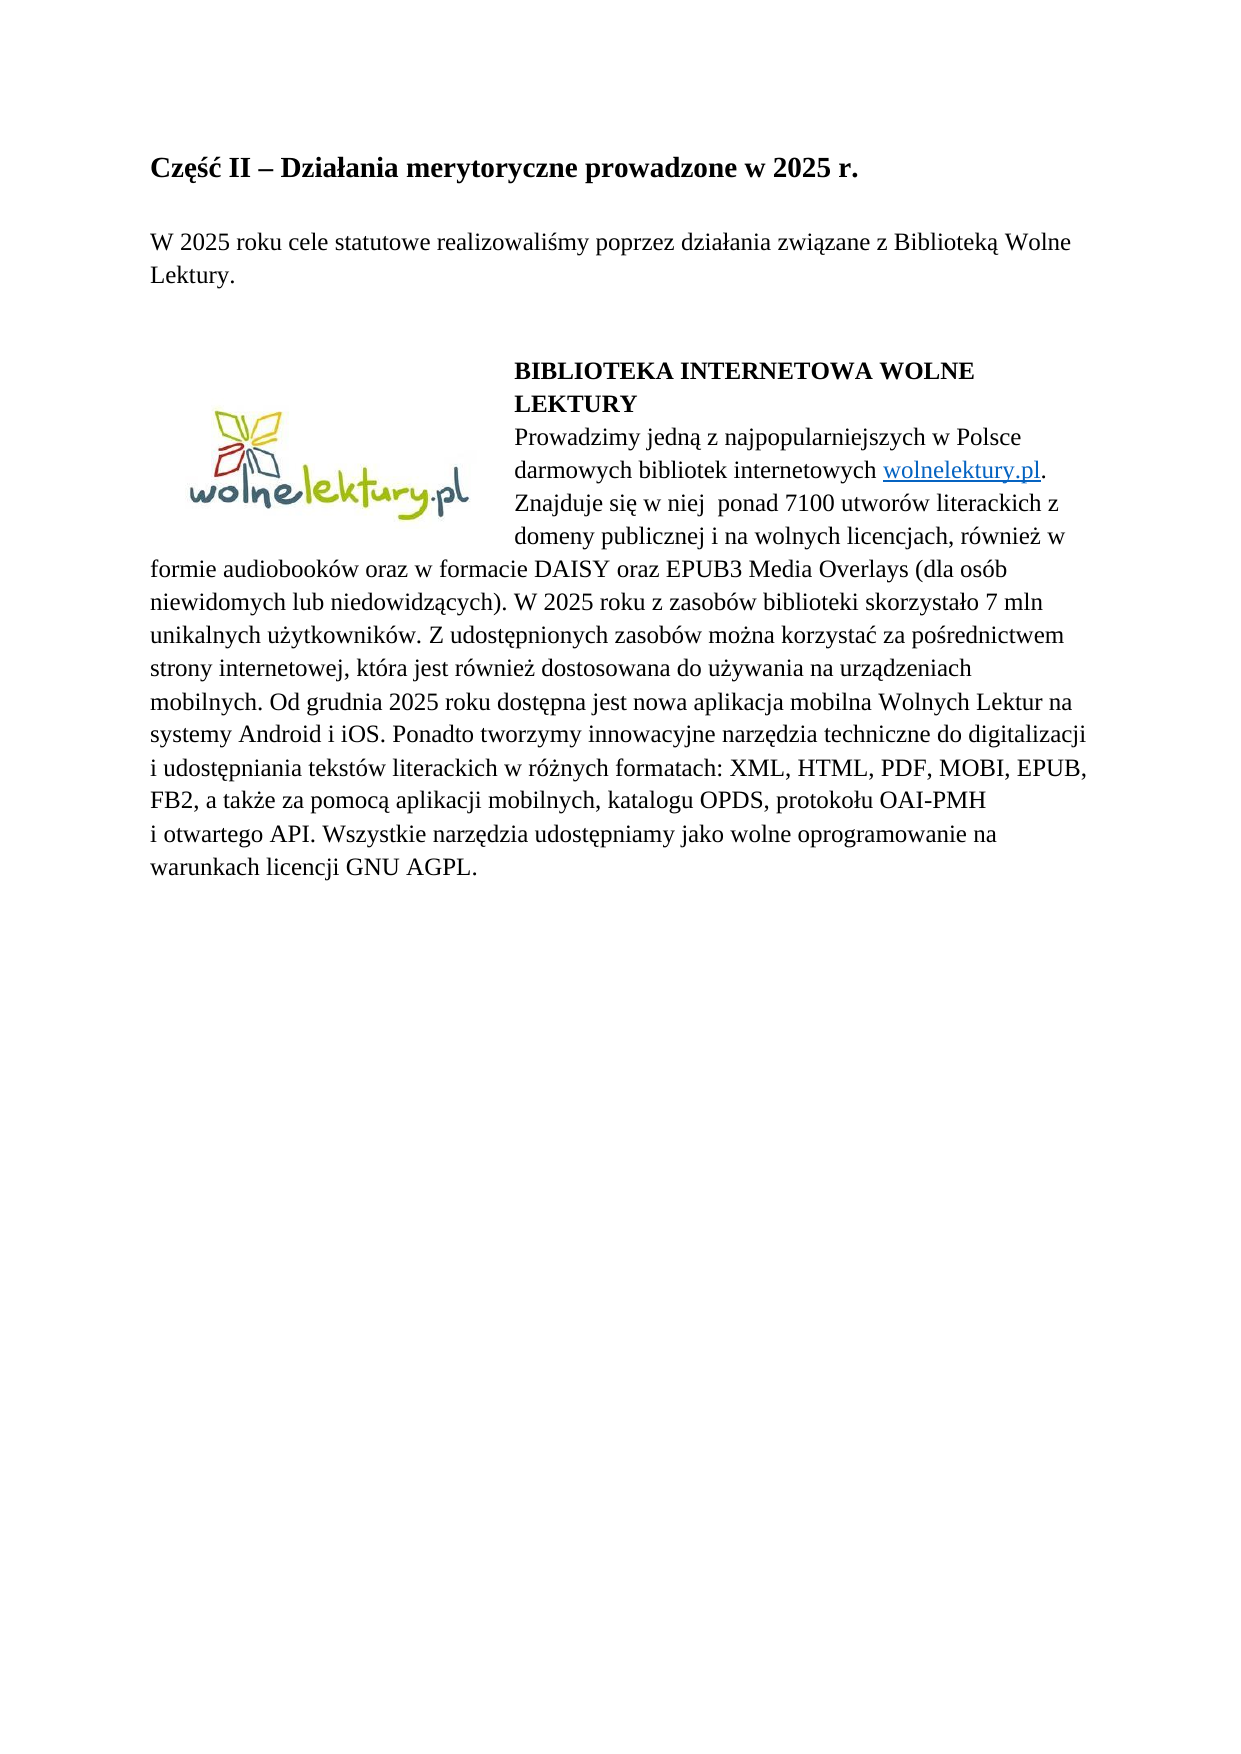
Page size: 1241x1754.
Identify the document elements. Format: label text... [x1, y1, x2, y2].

picture [159, 398, 496, 533]
text Prowadzimy jedną z najpopularniejszych w Polsce darmowych bibliotek internetowych wolnelektury.pl. Znajduje się w niej ponad 7100 utworów literackich z domeny publicznej i na wolnych licencjach, również w formie audiobooków oraz w formacie DAISY oraz EPUB3 Media Overlays (dla osób niewidomych lub niedowidzących). W 2025 roku z zasobów biblioteki skorzystało 7 mln unikalnych użytkowników. Z udostępnionych zasobów można korzystać za pośrednictwem strony internetowej, która jest również dostosowana do używania na urządzeniach mobilnych. Od grudnia 2025 roku dostępna jest nowa aplikacja mobilna Wolnych Lektur na systemy Android i iOS. Ponadto tworzymy innowacyjne narzędzia techniczne do digitalizacji i udostępniania tekstów literackich w różnych formatach: XML, HTML, PDF, MOBI, EPUB, FB2, a także za pomocą aplikacji mobilnych, katalogu OPDS, protokołu OAI-PMH i otwartego API. Wszystkie narzędzia udostępniamy jako wolne oprogramowanie na warunkach licencji GNU AGPL. [150, 422, 1090, 880]
text BIBLIOTEKA INTERNETOWA WOLNE LEKTURY [150, 356, 1090, 418]
text Część II – Działania merytoryczne prowadzone w 2025 r. [150, 150, 1090, 183]
text W 2025 roku cele statutowe realizowaliśmy poprzez działania związane z Biblioteką Wolne Lektury. [150, 227, 1090, 289]
